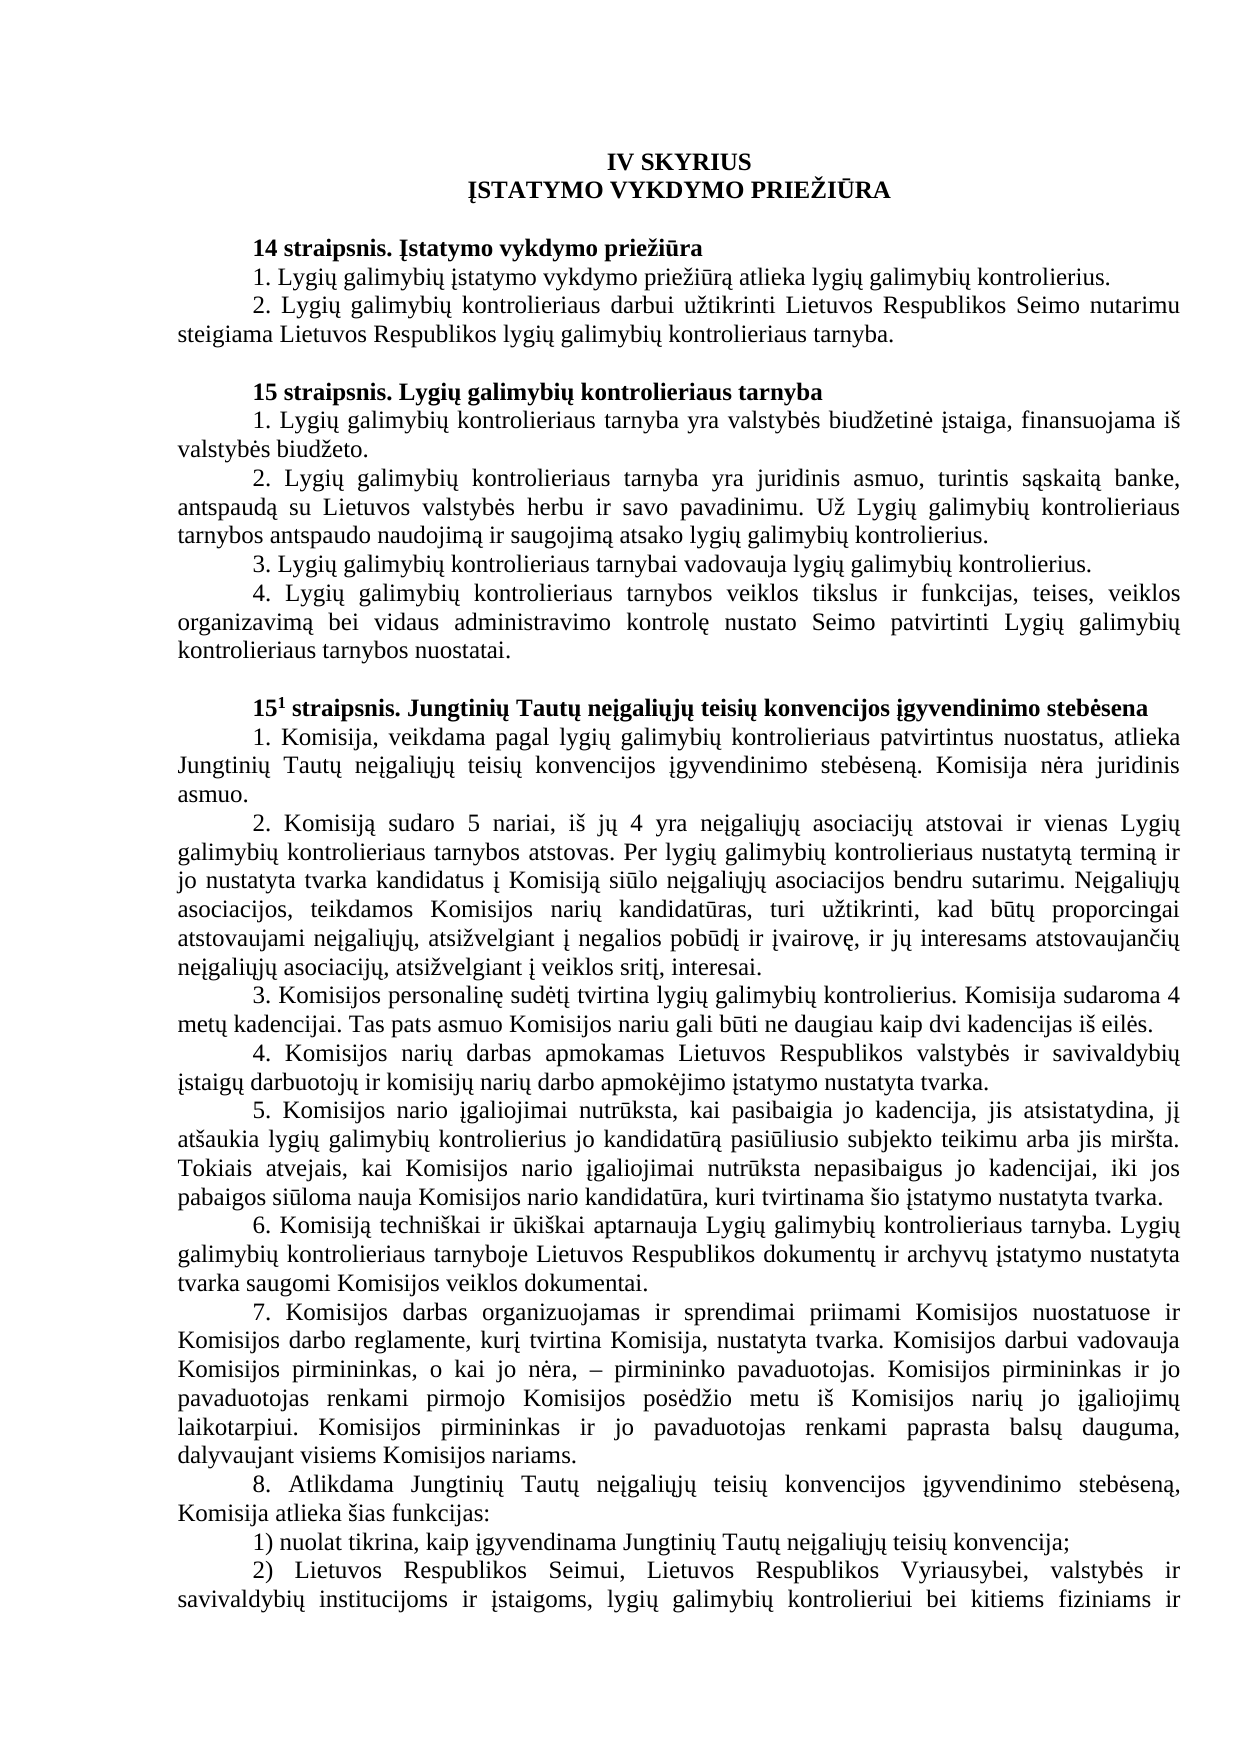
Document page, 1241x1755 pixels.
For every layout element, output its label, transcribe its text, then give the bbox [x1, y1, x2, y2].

text 2. Lygių galimybių kontrolieriaus tarnyba yra juridinis asmuo, turintis sąskaitą banke, antspaudą su Lietuvos valstybės herbu ir savo pavadinimu. Už Lygių galimybių kontrolieriaus tarnybos antspaudo naudojimą ir saugojimą atsako lygių galimybių kontrolierius. [177, 463, 1181, 549]
text 2) Lietuvos Respublikos Seimui, Lietuvos Respublikos Vyriausybei, valstybės ir savivaldybių institucijoms ir įstaigoms, lygių galimybių kontrolieriui bei kitiems fiziniams ir [177, 1556, 1181, 1613]
text 1. Lygių galimybių kontrolieriaus tarnyba yra valstybės biudžetinė įstaiga, finansuojama iš valstybės biudžeto. [177, 406, 1181, 463]
text 15 straipsnis. Lygių galimybių kontrolieriaus tarnyba [177, 377, 1181, 406]
text 2. Komisiją sudaro 5 nariai, iš jų 4 yra neįgaliųjų asociacijų atstovai ir vienas Lygių galimybių kontrolieriaus tarnybos atstovas. Per lygių galimybių kontrolieriaus nustatytą terminą ir jo nustatyta tvarka kandidatus į Komisiją siūlo neįgaliųjų asociacijos bendru sutarimu. Neįgaliųjų asociacijos, teikdamos Komisijos narių kandidatūras, turi užtikrinti, kad būtų proporcingai atstovaujami neįgaliųjų, atsižvelgiant į negalios pobūdį ir įvairovę, ir jų interesams atstovaujančių neįgaliųjų asociacijų, atsižvelgiant į veiklos sritį, interesai. [177, 808, 1181, 981]
text ĮSTATYMO VYKDYMO PRIEŽIŪRA [177, 176, 1181, 204]
text 1. Komisija, veikdama pagal lygių galimybių kontrolieriaus patvirtintus nuostatus, atlieka Jungtinių Tautų neįgaliųjų teisių konvencijos įgyvendinimo stebėseną. Komisija nėra juridinis asmuo. [177, 722, 1181, 808]
text 4. Lygių galimybių kontrolieriaus tarnybos veiklos tikslus ir funkcijas, teises, veiklos organizavimą bei vidaus administravimo kontrolę nustato Seimo patvirtinti Lygių galimybių kontrolieriaus tarnybos nuostatai. [177, 578, 1181, 664]
text 151 straipsnis. Jungtinių Tautų neįgaliųjų teisių konvencijos įgyvendinimo stebėsena [252, 693, 1181, 722]
text 3. Komisijos personalinę sudėtį tvirtina lygių galimybių kontrolierius. Komisija sudaroma 4 metų kadencijai. Tas pats asmuo Komisijos nariu gali būti ne daugiau kaip dvi kadencijas iš eilės. [177, 981, 1181, 1038]
text 3. Lygių galimybių kontrolieriaus tarnybai vadovauja lygių galimybių kontrolierius. [177, 549, 1181, 578]
text 5. Komisijos nario įgaliojimai nutrūksta, kai pasibaigia jo kadencija, jis atsistatydina, jį atšaukia lygių galimybių kontrolierius jo kandidatūrą pasiūliusio subjekto teikimu arba jis miršta. Tokiais atvejais, kai Komisijos nario įgaliojimai nutrūksta nepasibaigus jo kadencijai, iki jos pabaigos siūloma nauja Komisijos nario kandidatūra, kuri tvirtinama šio įstatymo nustatyta tvarka. [177, 1096, 1181, 1211]
text 1) nuolat tikrina, kaip įgyvendinama Jungtinių Tautų neįgaliųjų teisių konvencija; [177, 1527, 1181, 1556]
text 14 straipsnis. Įstatymo vykdymo priežiūra [177, 233, 1181, 262]
text 4. Komisijos narių darbas apmokamas Lietuvos Respublikos valstybės ir savivaldybių įstaigų darbuotojų ir komisijų narių darbo apmokėjimo įstatymo nustatyta tvarka. [177, 1038, 1181, 1096]
text 6. Komisiją techniškai ir ūkiškai aptarnauja Lygių galimybių kontrolieriaus tarnyba. Lygių galimybių kontrolieriaus tarnyboje Lietuvos Respublikos dokumentų ir archyvų įstatymo nustatyta tvarka saugomi Komisijos veiklos dokumentai. [177, 1211, 1181, 1297]
text IV SKYRIUS [177, 147, 1181, 176]
text 7. Komisijos darbas organizuojamas ir sprendimai priimami Komisijos nuostatuose ir Komisijos darbo reglamente, kurį tvirtina Komisija, nustatyta tvarka. Komisijos darbui vadovauja Komisijos pirmininkas, o kai jo nėra, – pirmininko pavaduotojas. Komisijos pirmininkas ir jo pavaduotojas renkami pirmojo Komisijos posėdžio metu iš Komisijos narių jo įgaliojimų laikotarpiui. Komisijos pirmininkas ir jo pavaduotojas renkami paprasta balsų dauguma, dalyvaujant visiems Komisijos nariams. [177, 1297, 1181, 1469]
text 1. Lygių galimybių įstatymo vykdymo priežiūrą atlieka lygių galimybių kontrolierius. [177, 262, 1181, 291]
text 2. Lygių galimybių kontrolieriaus darbui užtikrinti Lietuvos Respublikos Seimo nutarimu steigiama Lietuvos Respublikos lygių galimybių kontrolieriaus tarnyba. [177, 291, 1181, 348]
text 8. Atlikdama Jungtinių Tautų neįgaliųjų teisių konvencijos įgyvendinimo stebėseną, Komisija atlieka šias funkcijas: [177, 1469, 1181, 1527]
